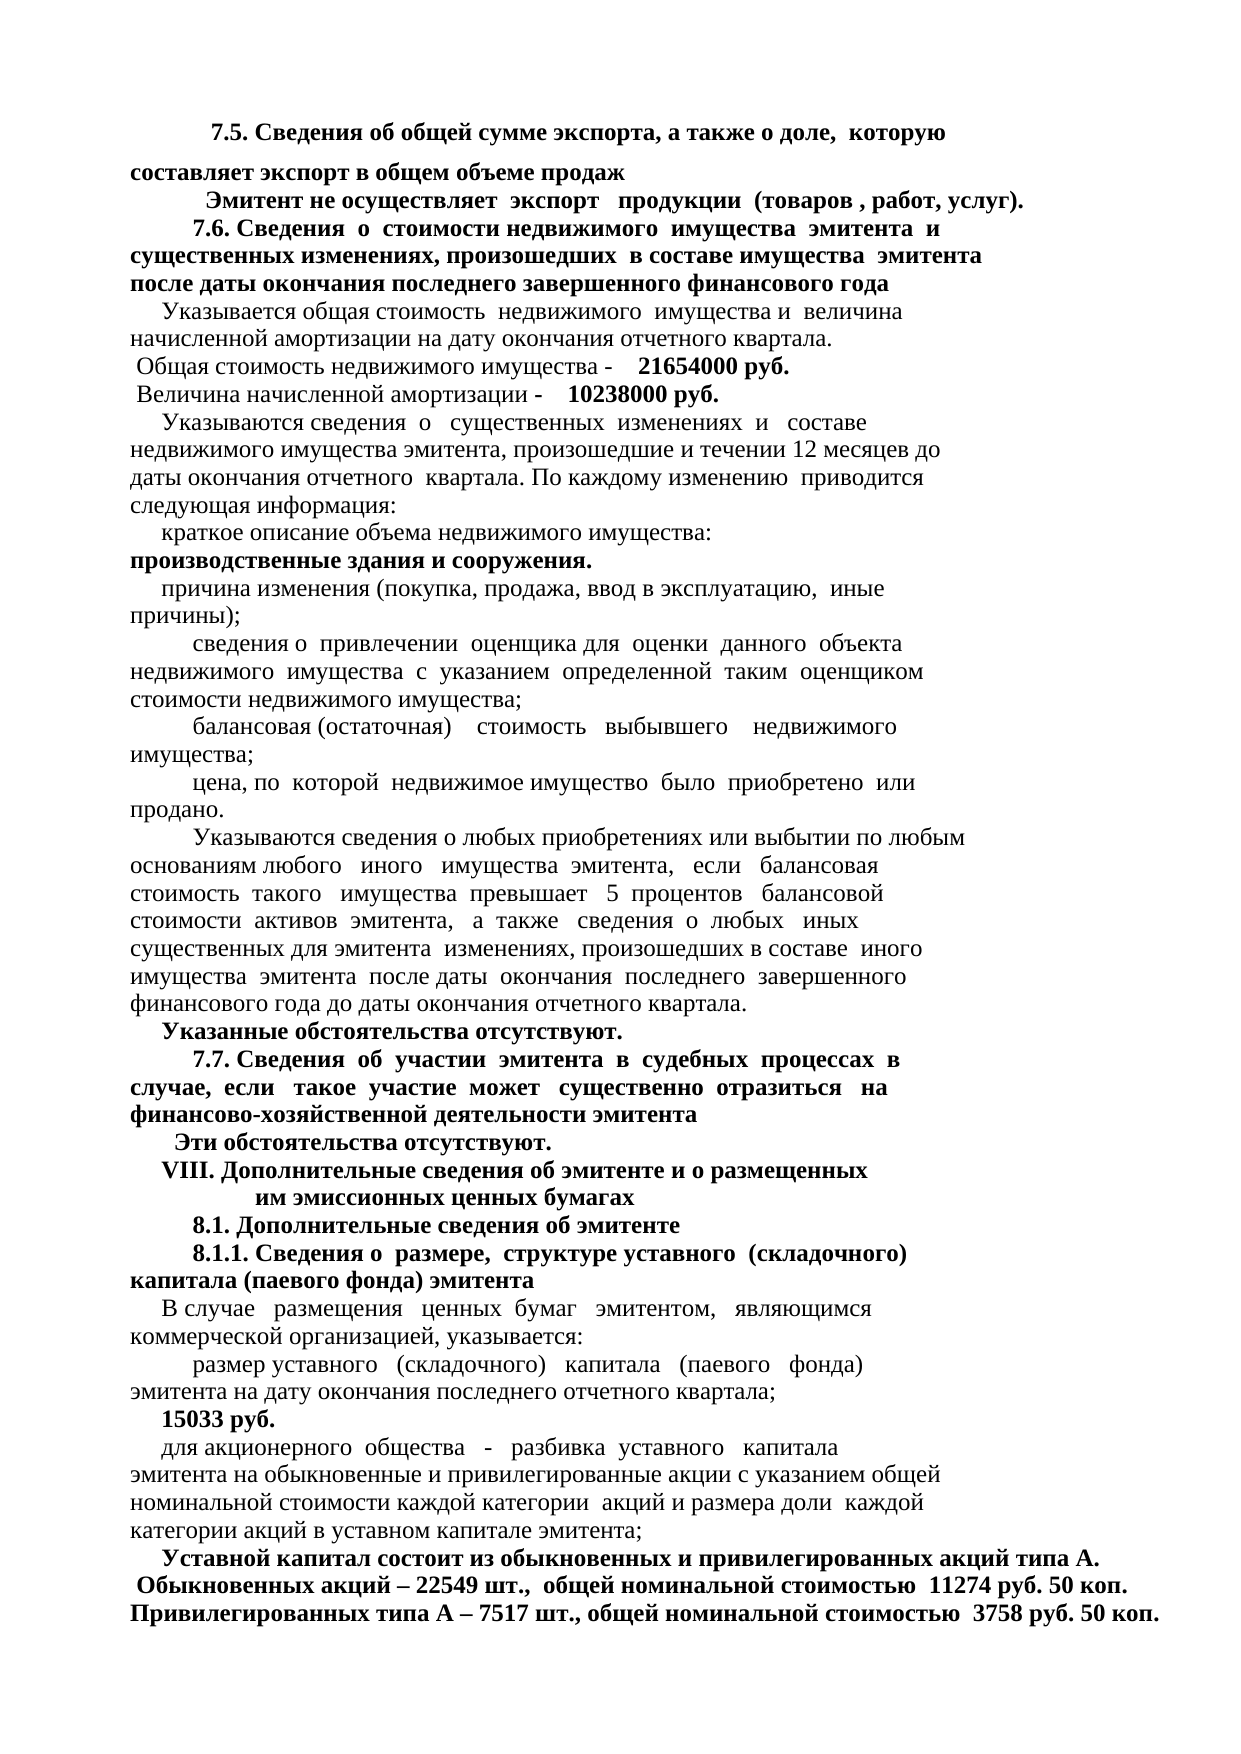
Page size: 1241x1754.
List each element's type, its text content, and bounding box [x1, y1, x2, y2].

text следующая информация: [130, 491, 1169, 518]
text Привилегированных типа А – 7517 шт., общей номинальной стоимостью 3758 руб. 50 коп. [130, 1599, 1169, 1627]
text 7.5. Сведения об общей сумме экспорта, а также о доле, которую [130, 118, 1226, 146]
text сведения о привлечении оценщика для оценки данного объекта [130, 629, 1169, 657]
text стоимости недвижимого имущества; [130, 685, 1169, 712]
text существенных для эмитента изменениях, произошедших в составе иного [130, 934, 1169, 962]
text имущества; [130, 740, 1169, 768]
text Указанные обстоятельства отсутствуют. [130, 1017, 1169, 1045]
text Общая стоимость недвижимого имущества - 21654000 руб. [130, 352, 1169, 380]
text им эмиссионных ценных бумагах [130, 1183, 1169, 1211]
text 7.6. Сведения о стоимости недвижимого имущества эмитента и [130, 214, 1169, 241]
text производственные здания и сооружения. [130, 546, 1169, 574]
text 15033 руб. [130, 1405, 1169, 1433]
text балансовая (остаточная) стоимость выбывшего недвижимого [130, 712, 1169, 740]
text причины); [130, 602, 1169, 629]
text начисленной амортизации на дату окончания отчетного квартала. [130, 324, 1169, 352]
text эмитента на дату окончания последнего отчетного квартала; [130, 1377, 1169, 1405]
text основаниям любого иного имущества эмитента, если балансовая [130, 851, 1169, 879]
text цена, по которой недвижимое имущество было приобретено или [130, 768, 1169, 796]
text Эти обстоятельства отсутствуют. [130, 1128, 1169, 1156]
text 8.1. Дополнительные сведения об эмитенте [130, 1211, 1169, 1239]
text Величина начисленной амортизации - 10238000 руб. [130, 380, 1169, 408]
text случае, если такое участие может существенно отразиться на [130, 1073, 1169, 1100]
text Обыкновенных акций – 22549 шт., общей номинальной стоимостью 11274 руб. 50 коп. [130, 1571, 1169, 1599]
text 7.7. Сведения об участии эмитента в судебных процессах в [130, 1045, 1169, 1073]
text даты окончания отчетного квартала. По каждому изменению приводится [130, 463, 1169, 491]
text Эмитент не осуществляет экспорт продукции (товаров , работ, услуг). [130, 186, 1169, 214]
text для акционерного общества - разбивка уставного капитала [130, 1433, 1169, 1461]
text стоимость такого имущества превышает 5 процентов балансовой [130, 879, 1169, 906]
text продано. [130, 796, 1169, 823]
text существенных изменениях, произошедших в составе имущества эмитента [130, 241, 1169, 269]
text краткое описание объема недвижимого имущества: [130, 518, 1169, 546]
text 8.1.1. Сведения о размере, структуре уставного (складочного) [130, 1239, 1169, 1267]
text стоимости активов эмитента, а также сведения о любых иных [130, 906, 1169, 934]
text Указывается общая стоимость недвижимого имущества и величина [130, 297, 1169, 324]
text VIII. Дополнительные сведения об эмитенте и о размещенных [130, 1156, 1169, 1183]
text имущества эмитента после даты окончания последнего завершенного [130, 962, 1169, 989]
text коммерческой организацией, указывается: [130, 1322, 1169, 1350]
text В случае размещения ценных бумаг эмитентом, являющимся [130, 1294, 1169, 1322]
text эмитента на обыкновенные и привилегированные акции с указанием общей [130, 1461, 1169, 1488]
text причина изменения (покупка, продажа, ввод в эксплуатацию, иные [130, 574, 1169, 602]
text номинальной стоимости каждой категории акций и размера доли каждой [130, 1488, 1169, 1516]
text составляет экспорт в общем объеме продаж [130, 158, 1169, 186]
text финансового года до даты окончания отчетного квартала. [130, 989, 1169, 1017]
text категории акций в уставном капитале эмитента; [130, 1516, 1169, 1544]
text недвижимого имущества эмитента, произошедшие и течении 12 месяцев до [130, 435, 1169, 463]
text размер уставного (складочного) капитала (паевого фонда) [130, 1350, 1169, 1377]
text недвижимого имущества с указанием определенной таким оценщиком [130, 657, 1169, 685]
text Уставной капитал состоит из обыкновенных и привилегированных акций типа А. [130, 1544, 1169, 1571]
text капитала (паевого фонда) эмитента [130, 1267, 1169, 1294]
text Указываются сведения о любых приобретениях или выбытии по любым [130, 823, 1169, 851]
text финансово-хозяйственной деятельности эмитента [130, 1100, 1169, 1128]
text Указываются сведения о существенных изменениях и составе [130, 408, 1169, 435]
text после даты окончания последнего завершенного финансового года [130, 269, 1169, 297]
